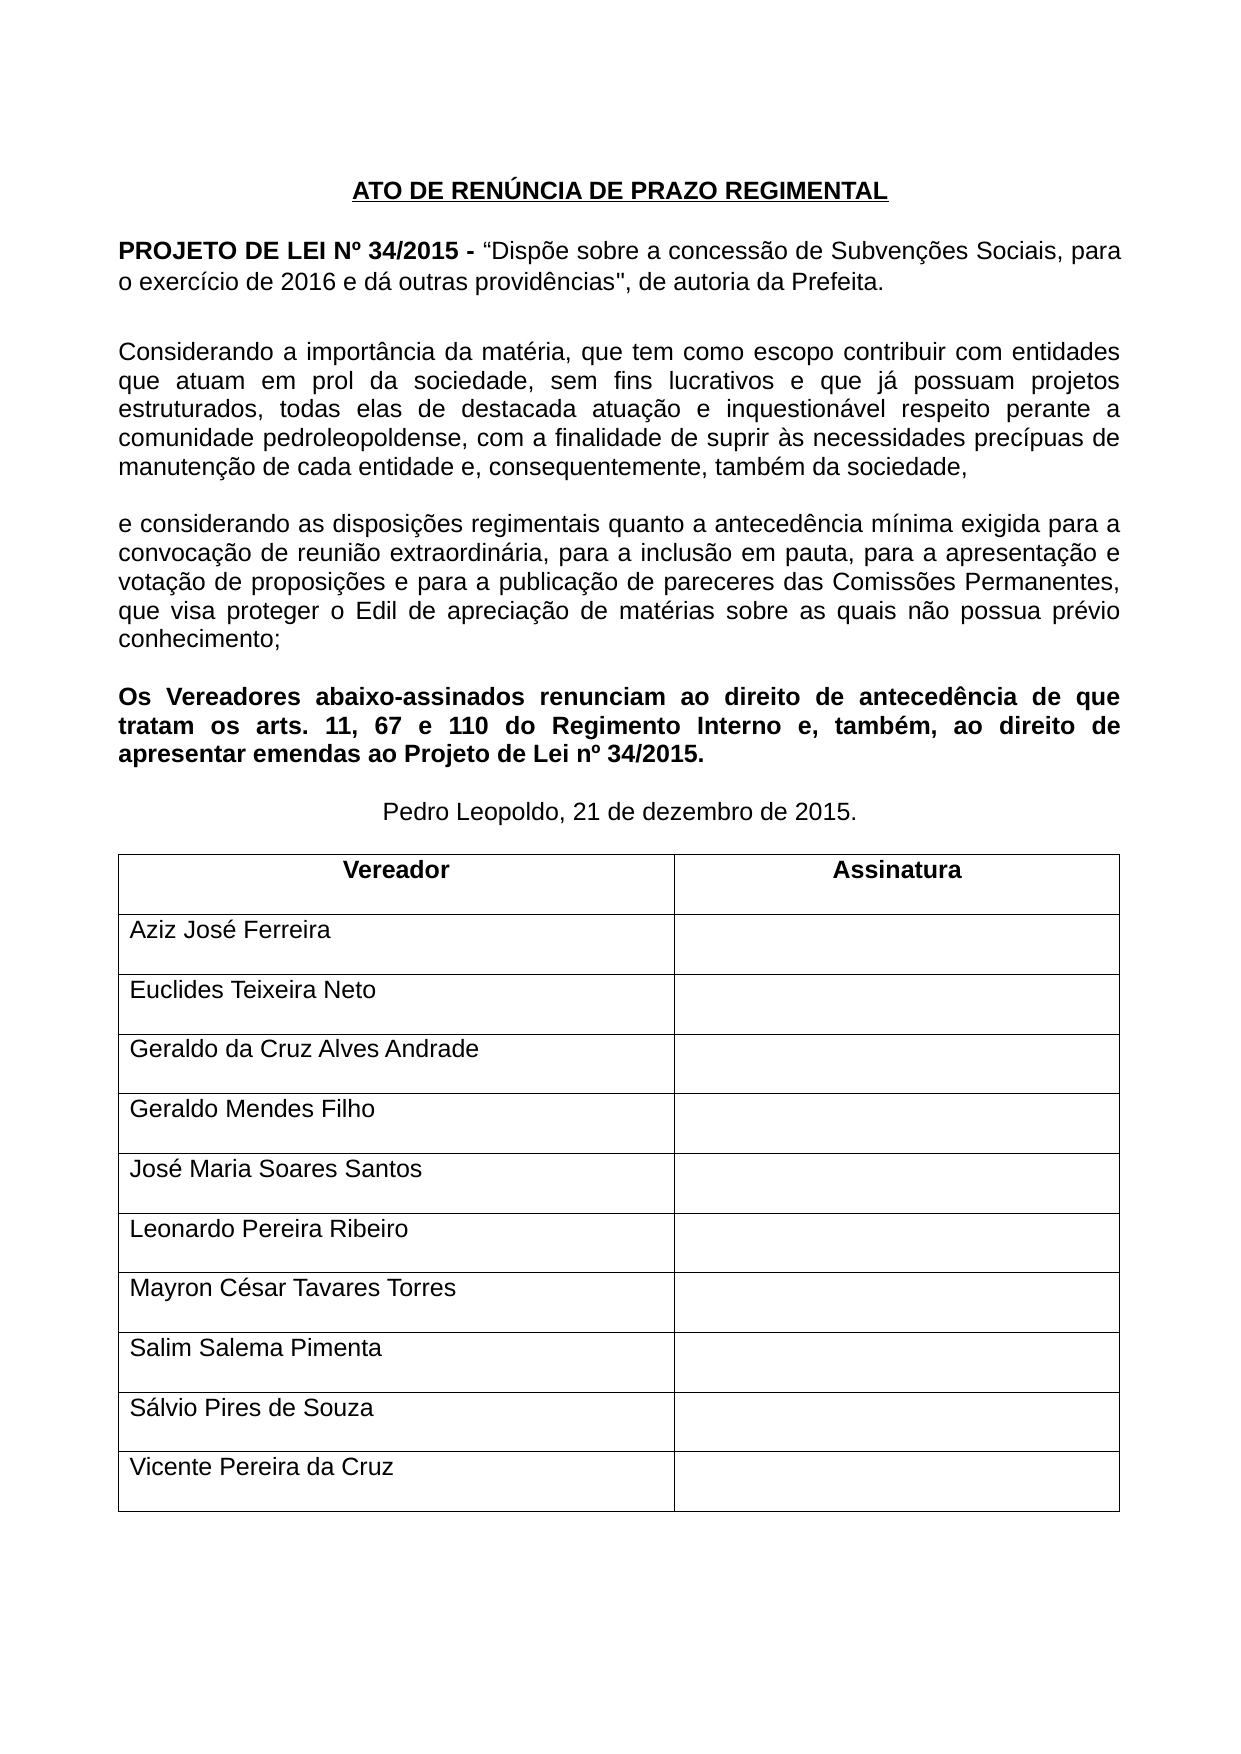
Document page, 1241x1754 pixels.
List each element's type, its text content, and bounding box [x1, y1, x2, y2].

table_cell [675, 1154, 1119, 1212]
text e considerando as disposições regimentais quanto a antecedência mínima exigida para a convocação de reunião extraordinária, para a inclusão em pauta, para a apresentação e votação de proposições e para a publicação de pareceres das Comissões Permanentes, que visa proteger o Edil de apreciação de matérias sobre as quais não possua prévio conhecimento; [118, 509, 1122, 653]
text Pedro Leopoldo, 21 de dezembro de 2015. [118, 797, 1122, 826]
table_header Vereador [119, 855, 674, 914]
table_cell [675, 915, 1119, 974]
table_header Assinatura [675, 855, 1119, 914]
table_cell [675, 975, 1119, 1033]
table_cell [675, 1035, 1119, 1093]
table_cell José Maria Soares Santos [119, 1154, 674, 1212]
text Considerando a importância da matéria, que tem como escopo contribuir com entidades que atuam em prol da sociedade, sem fins lucrativos e que já possuam projetos estruturados, todas elas de destacada atuação e inquestionável respeito perante a comunidade pedroleopoldense, com a finalidade de suprir às necessidades precípuas de manutenção de cada entidade e, consequentemente, também da sociedade, [118, 337, 1122, 481]
table_cell [675, 1333, 1119, 1392]
table_cell Leonardo Pereira Ribeiro [119, 1214, 674, 1272]
table_cell Sálvio Pires de Souza [119, 1393, 674, 1451]
table_cell [675, 1273, 1119, 1332]
table_cell Mayron César Tavares Torres [119, 1273, 674, 1332]
table_cell [675, 1094, 1119, 1153]
table_cell Aziz José Ferreira [119, 915, 674, 974]
table_cell Vicente Pereira da Cruz [119, 1452, 674, 1511]
table_cell [675, 1393, 1119, 1451]
table_cell Geraldo da Cruz Alves Andrade [119, 1035, 674, 1093]
text Os Vereadores abaixo-assinados renunciam ao direito de antecedência de que tratam os arts. 11, 67 e 110 do Regimento Interno e, também, ao direito de apresentar emendas ao Projeto de Lei nº 34/2015. [118, 682, 1122, 768]
table_cell Salim Salema Pimenta [119, 1333, 674, 1392]
table_cell Euclides Teixeira Neto [119, 975, 674, 1033]
table_cell [675, 1214, 1119, 1272]
text ATO DE RENÚNCIA DE PRAZO REGIMENTAL [118, 176, 1122, 204]
table_cell Geraldo Mendes Filho [119, 1094, 674, 1153]
table_cell [675, 1452, 1119, 1511]
text PROJETO DE LEI Nº 34/2015 - “Dispõe sobre a concessão de Subvenções Sociais, para o exercício de 2016 e dá outras providências", de autoria da Prefeita. [118, 233, 1122, 296]
